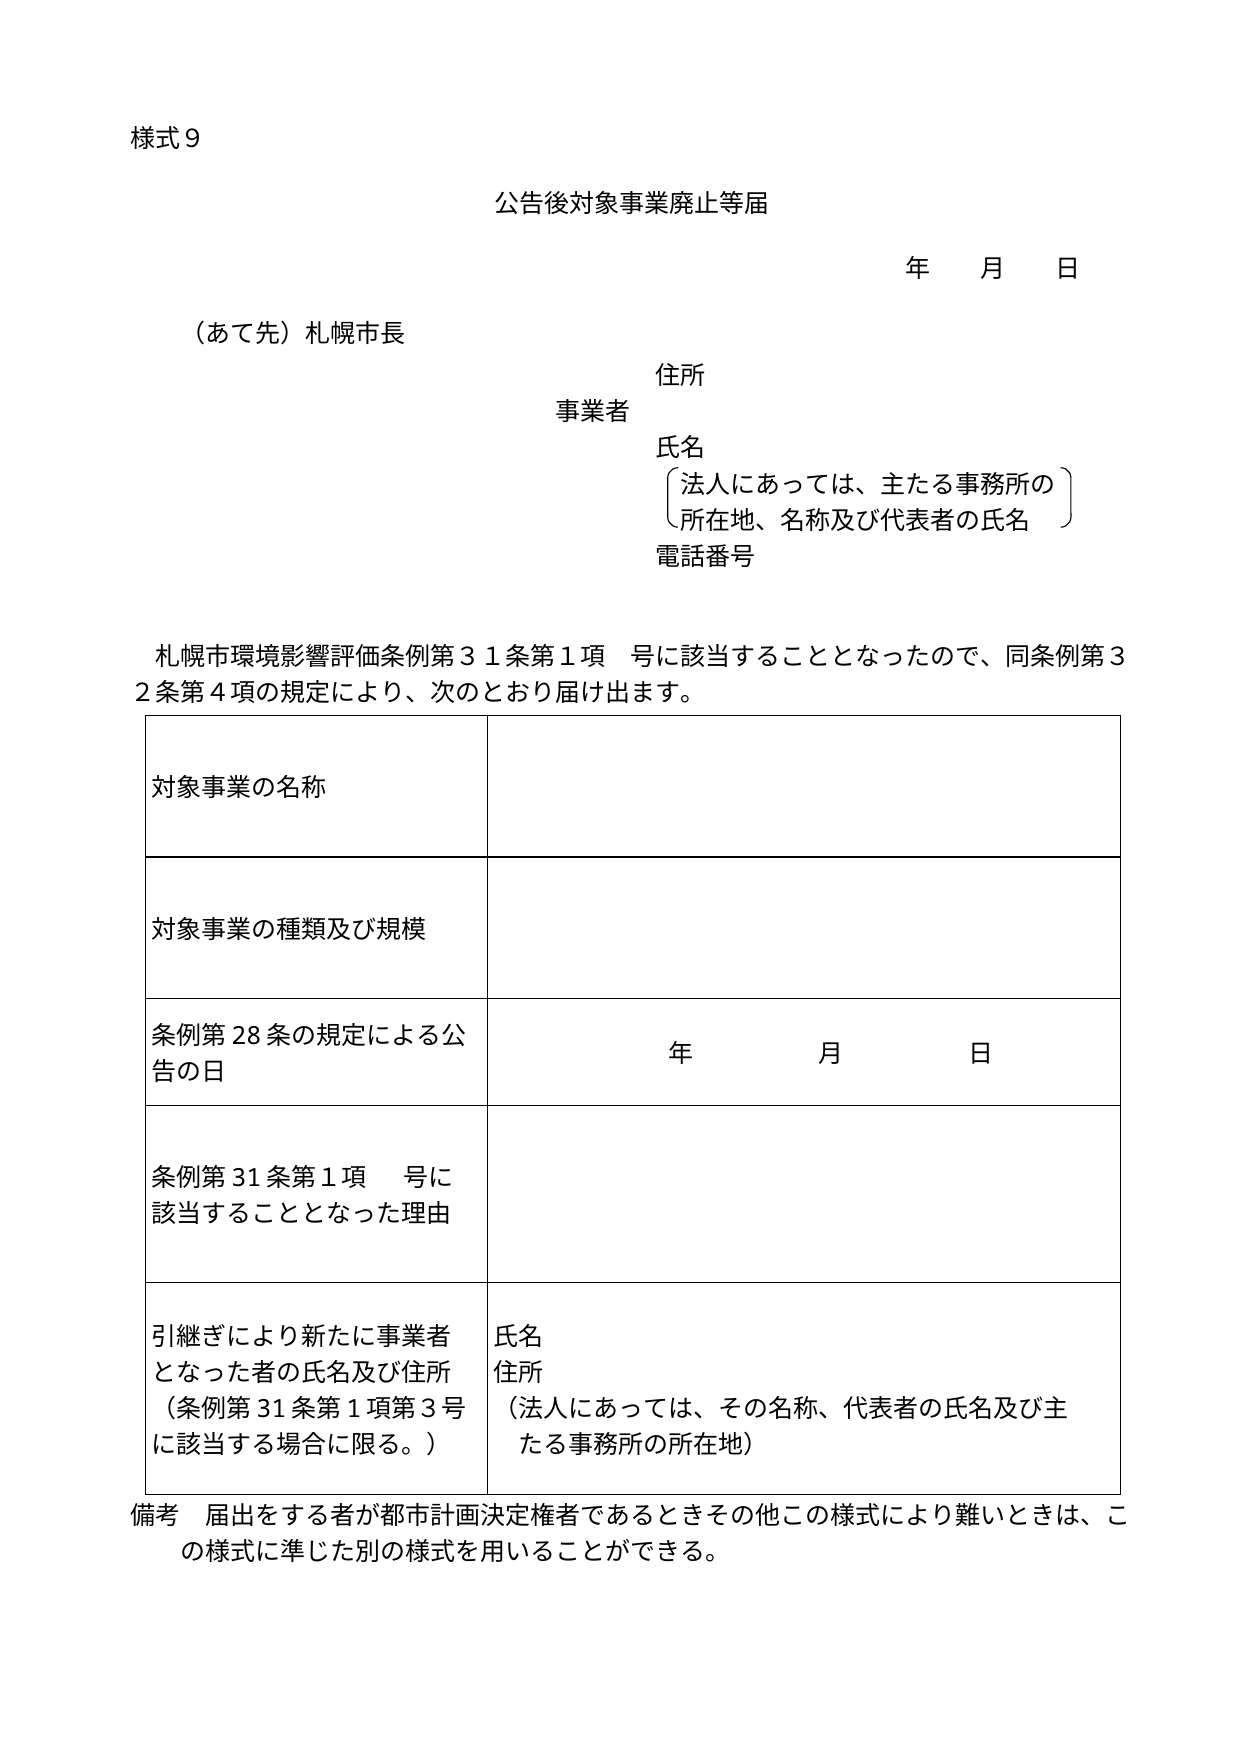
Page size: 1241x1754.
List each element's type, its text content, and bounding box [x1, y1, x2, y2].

text 住所 [130, 355, 1134, 392]
text 氏名 [130, 428, 1134, 464]
text 法人にあっては、主たる事務所の [130, 464, 1134, 500]
table_cell 条例第31条第１項 号に 該当することとなった理由 [146, 1106, 487, 1282]
text 様式９ [130, 118, 1134, 154]
text の様式に準じた別の様式を用いることができる。 [130, 1532, 1134, 1568]
text 電話番号 [130, 537, 1134, 573]
text （あて先）札幌市長 [130, 313, 1134, 349]
table_cell 引継ぎにより新たに事業者 となった者の氏名及び住所 （条例第31条第1項第３号に該当する場合に限る。） [146, 1283, 487, 1494]
text 公告後対象事業廃止等届 [130, 183, 1134, 219]
table_cell 対象事業の種類及び規模 [146, 858, 487, 998]
table_header 対象事業の名称 [146, 716, 487, 856]
table_cell 年 月 日 [488, 999, 1120, 1104]
table_header [488, 716, 1120, 856]
table_cell 条例第28条の規定による公告の日 [146, 999, 487, 1104]
table_cell 氏名 住所 （法人にあっては、その名称、代表者の氏名及び主 たる事務所の所在地） [488, 1283, 1120, 1494]
table_cell [488, 1106, 1120, 1282]
table_cell [488, 858, 1120, 998]
text 年 月 日 [130, 248, 1134, 284]
text 備考 届出をする者が都市計画決定権者であるときその他この様式により難いときは、こ [130, 1495, 1134, 1532]
text 札幌市環境影響評価条例第３１条第１項 号に該当することとなったので、同条例第３２条第４項の規定により、次のとおり届け出ます。 [130, 636, 1134, 709]
text 所在地、名称及び代表者の氏名 [130, 500, 1134, 537]
text 事業者 [130, 392, 1134, 428]
